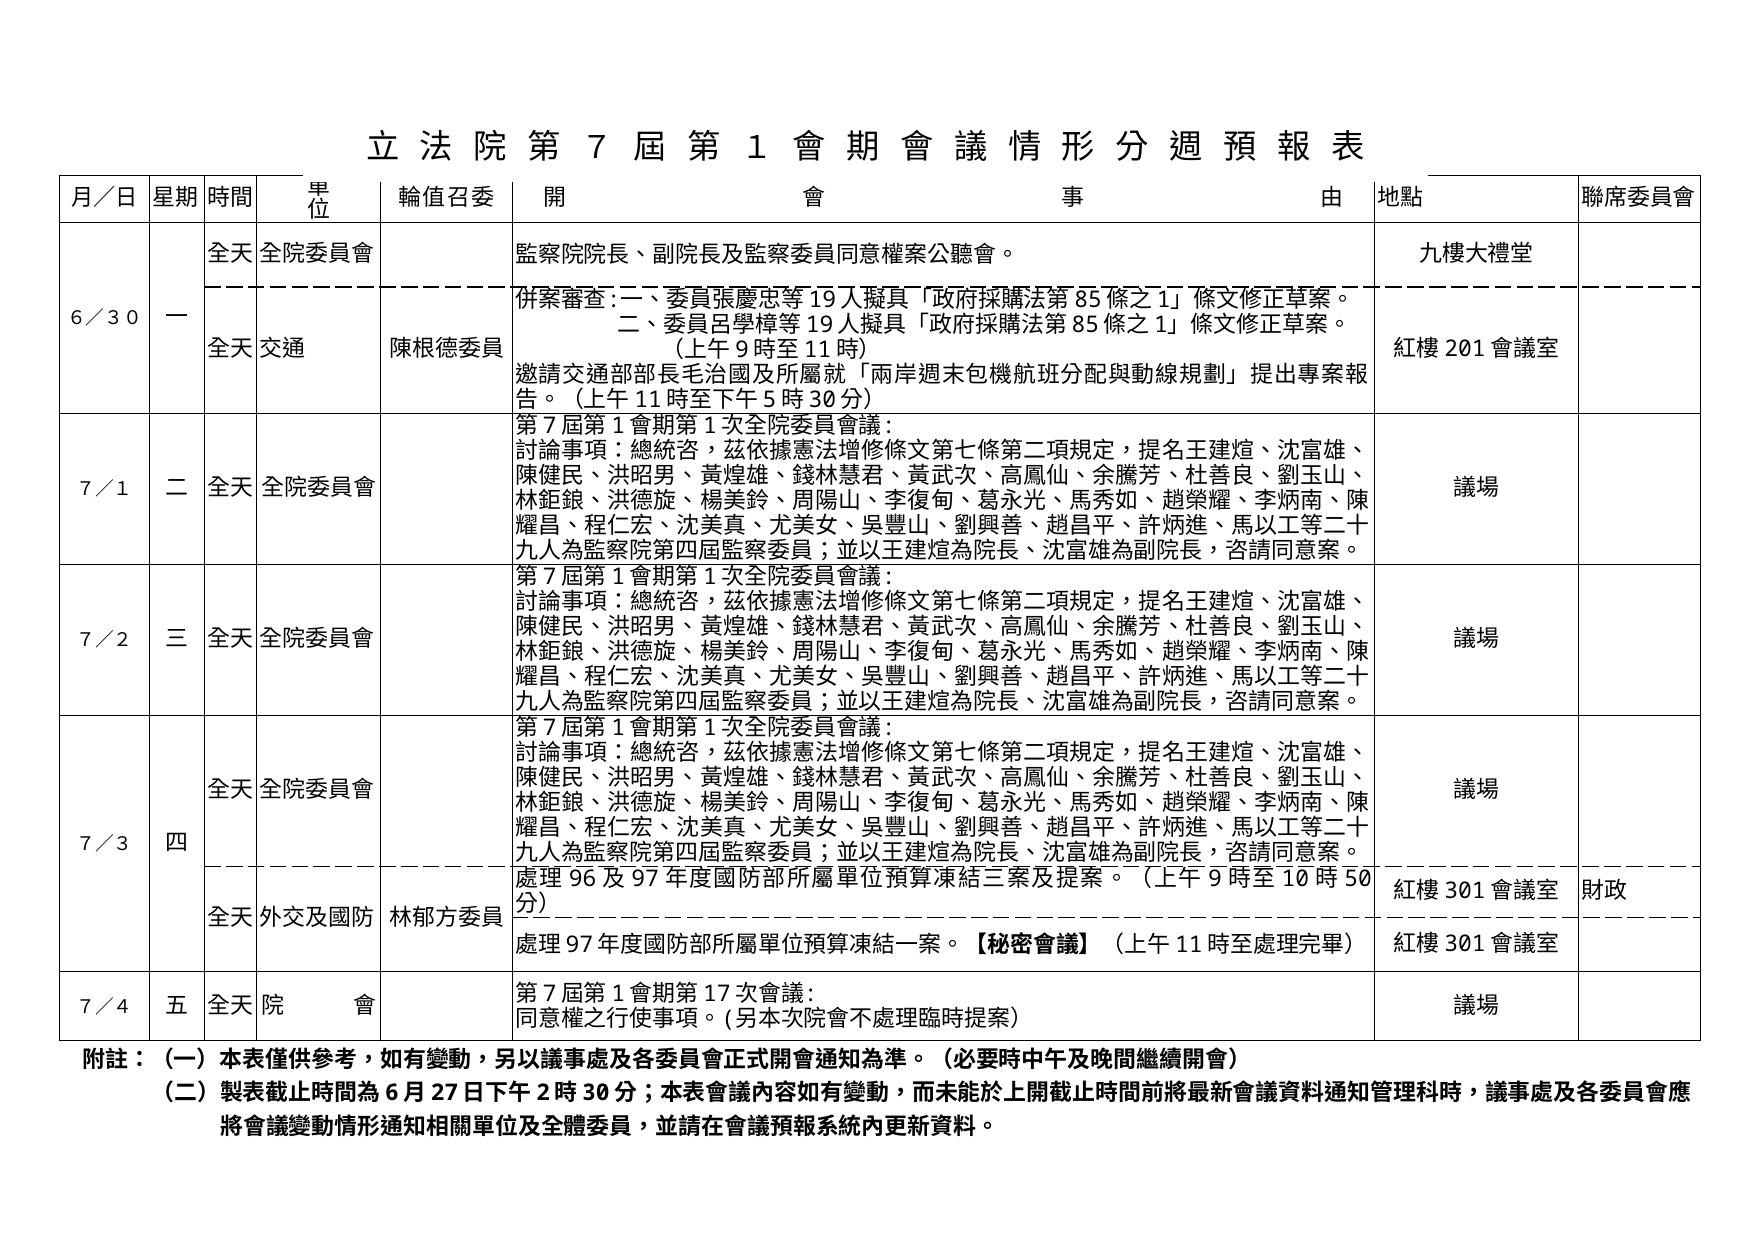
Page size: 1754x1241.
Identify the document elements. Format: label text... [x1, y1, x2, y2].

table_cell [1579, 565, 1700, 714]
table_cell 全天 [205, 716, 256, 866]
table_cell [381, 565, 512, 714]
table_cell 議場 [1375, 716, 1578, 866]
table_cell ７／３ [60, 716, 149, 971]
table_cell ６／３０ [60, 223, 149, 412]
table_cell 外交及國防 [257, 866, 380, 971]
table_cell 議場 [1375, 414, 1578, 563]
table_cell ７／２ [60, 565, 149, 714]
table_cell 處理97年度國防部所屬單位預算凍結一案。【秘密會議】（上午11時至處理完畢） [513, 917, 1374, 971]
table_header 月／日 [60, 176, 149, 222]
table_cell 第7屆第1會期第1次全院委員會議: 討論事項：總統咨，茲依據憲法增修條文第七條第二項規定，提名王建煊、沈富雄、陳健民、洪昭男、黃煌雄、錢林慧君、黃武次、高鳳仙、余騰芳、杜善良、劉玉山、林鉅鋃、洪德旋、楊美鈴、周陽山、李復甸、葛永光、馬秀如、趙榮耀、李炳南、陳耀昌、程仁宏、沈美真、尤美女、吳豐山、劉興善、趙昌平、許炳進、馬以工等二十九人為監察院第四屆監察委員；並以王建煊為院長、沈富雄為副院長，咨請同意案。 [513, 565, 1374, 714]
text 附註：（一）本表僅供參考，如有變動，另以議事處及各委員會正式開會通知為準。（必要時中午及晚間繼續開會） [59, 1041, 1695, 1074]
table_cell 處理96及97年度國防部所屬單位預算凍結三案及提案。（上午9時至10時50分） [513, 866, 1374, 917]
table_header 星期 [150, 176, 204, 222]
table_cell 併案審查:一、委員張慶忠等19人擬具「政府採購法第85條之1」條文修正草案。 二、委員呂學樟等19人擬具「政府採購法第85條之1」條文修正草案。 （上午9時至11時） 邀請交通部部長毛治國及所屬就「兩岸週末包機航班分配與動線規劃」提出專案報告。（上午11時至下午5時30分） [513, 286, 1374, 412]
table_cell 全院委員會 [257, 223, 380, 286]
table_cell 一 [150, 223, 204, 412]
table_cell 三 [150, 565, 204, 714]
table_cell [1579, 286, 1700, 412]
table_header 聯席委員會 [1579, 176, 1700, 222]
table_cell [1579, 223, 1700, 286]
table_cell 全天 [205, 223, 256, 286]
table_cell 財政 [1579, 866, 1700, 917]
table_cell 全院委員會 [257, 565, 380, 714]
table_cell 第7屆第1會期第1次全院委員會議: 討論事項：總統咨，茲依據憲法增修條文第七條第二項規定，提名王建煊、沈富雄、陳健民、洪昭男、黃煌雄、錢林慧君、黃武次、高鳳仙、余騰芳、杜善良、劉玉山、林鉅鋃、洪德旋、楊美鈴、周陽山、李復甸、葛永光、馬秀如、趙榮耀、李炳南、陳耀昌、程仁宏、沈美真、尤美女、吳豐山、劉興善、趙昌平、許炳進、馬以工等二十九人為監察院第四屆監察委員；並以王建煊為院長、沈富雄為副院長，咨請同意案。 [513, 414, 1374, 563]
table_cell [381, 716, 512, 866]
table_header 輪值召委 [381, 182, 512, 222]
table_cell 議場 [1375, 972, 1578, 1040]
table_cell [381, 223, 512, 286]
table_cell 四 [150, 716, 204, 971]
table_cell 紅樓201會議室 [1375, 286, 1578, 412]
table_cell ７／１ [60, 414, 149, 563]
table_cell [1579, 414, 1700, 563]
table_cell ７／４ [60, 972, 149, 1040]
table_cell 議場 [1375, 565, 1578, 714]
table_cell 五 [150, 972, 204, 1040]
table_cell [1579, 716, 1700, 866]
table_cell [1579, 917, 1700, 971]
table_cell 第7屆第1會期第17次會議: 同意權之行使事項。(另本次院會不處理臨時提案） [513, 972, 1374, 1040]
table_cell 全天 [205, 565, 256, 714]
table_cell 紅樓301會議室 [1375, 866, 1578, 917]
table_cell 全天 [205, 972, 256, 1040]
table_cell 全天 [205, 286, 256, 412]
table_cell 紅樓301會議室 [1375, 917, 1578, 971]
table_header 單 位 [257, 176, 380, 222]
table_cell 林郁方委員 [381, 866, 512, 971]
table_cell 全天 [205, 866, 256, 971]
text （二）製表截止時間為6月27日下午2時30分；本表會議內容如有變動，而未能於上開截止時間前將最新會議資料通知管理科時，議事處及各委員會應將會議變動情形通知相關單位及全體委員，並請在會議預報系統內更新資料。 [151, 1074, 1695, 1141]
text 立法院第７屆第１會期會議情形分週預報表 [318, 115, 1413, 169]
table_header 地點 [1375, 176, 1578, 222]
table_cell 第7屆第1會期第1次全院委員會議: 討論事項：總統咨，茲依據憲法增修條文第七條第二項規定，提名王建煊、沈富雄、陳健民、洪昭男、黃煌雄、錢林慧君、黃武次、高鳳仙、余騰芳、杜善良、劉玉山、林鉅鋃、洪德旋、楊美鈴、周陽山、李復甸、葛永光、馬秀如、趙榮耀、李炳南、陳耀昌、程仁宏、沈美真、尤美女、吳豐山、劉興善、趙昌平、許炳進、馬以工等二十九人為監察院第四屆監察委員；並以王建煊為院長、沈富雄為副院長，咨請同意案。 [513, 716, 1374, 866]
table_cell 陳根德委員 [381, 286, 512, 412]
table_cell 全院委員會 [257, 414, 380, 563]
table_cell 交通 [257, 286, 380, 412]
table_cell 全院委員會 [257, 716, 380, 866]
table_header 時間 [205, 176, 256, 222]
table_cell [381, 972, 512, 1040]
table_cell [381, 414, 512, 563]
table_cell 九樓大禮堂 [1375, 223, 1578, 286]
table_cell 院 會 [257, 972, 380, 1040]
table_cell [1579, 972, 1700, 1040]
table_header 開會事由 [513, 182, 1374, 222]
table_cell 監察院院長、副院長及監察委員同意權案公聽會。 [513, 223, 1374, 286]
table_cell 二 [150, 414, 204, 563]
table_cell 全天 [205, 414, 256, 563]
